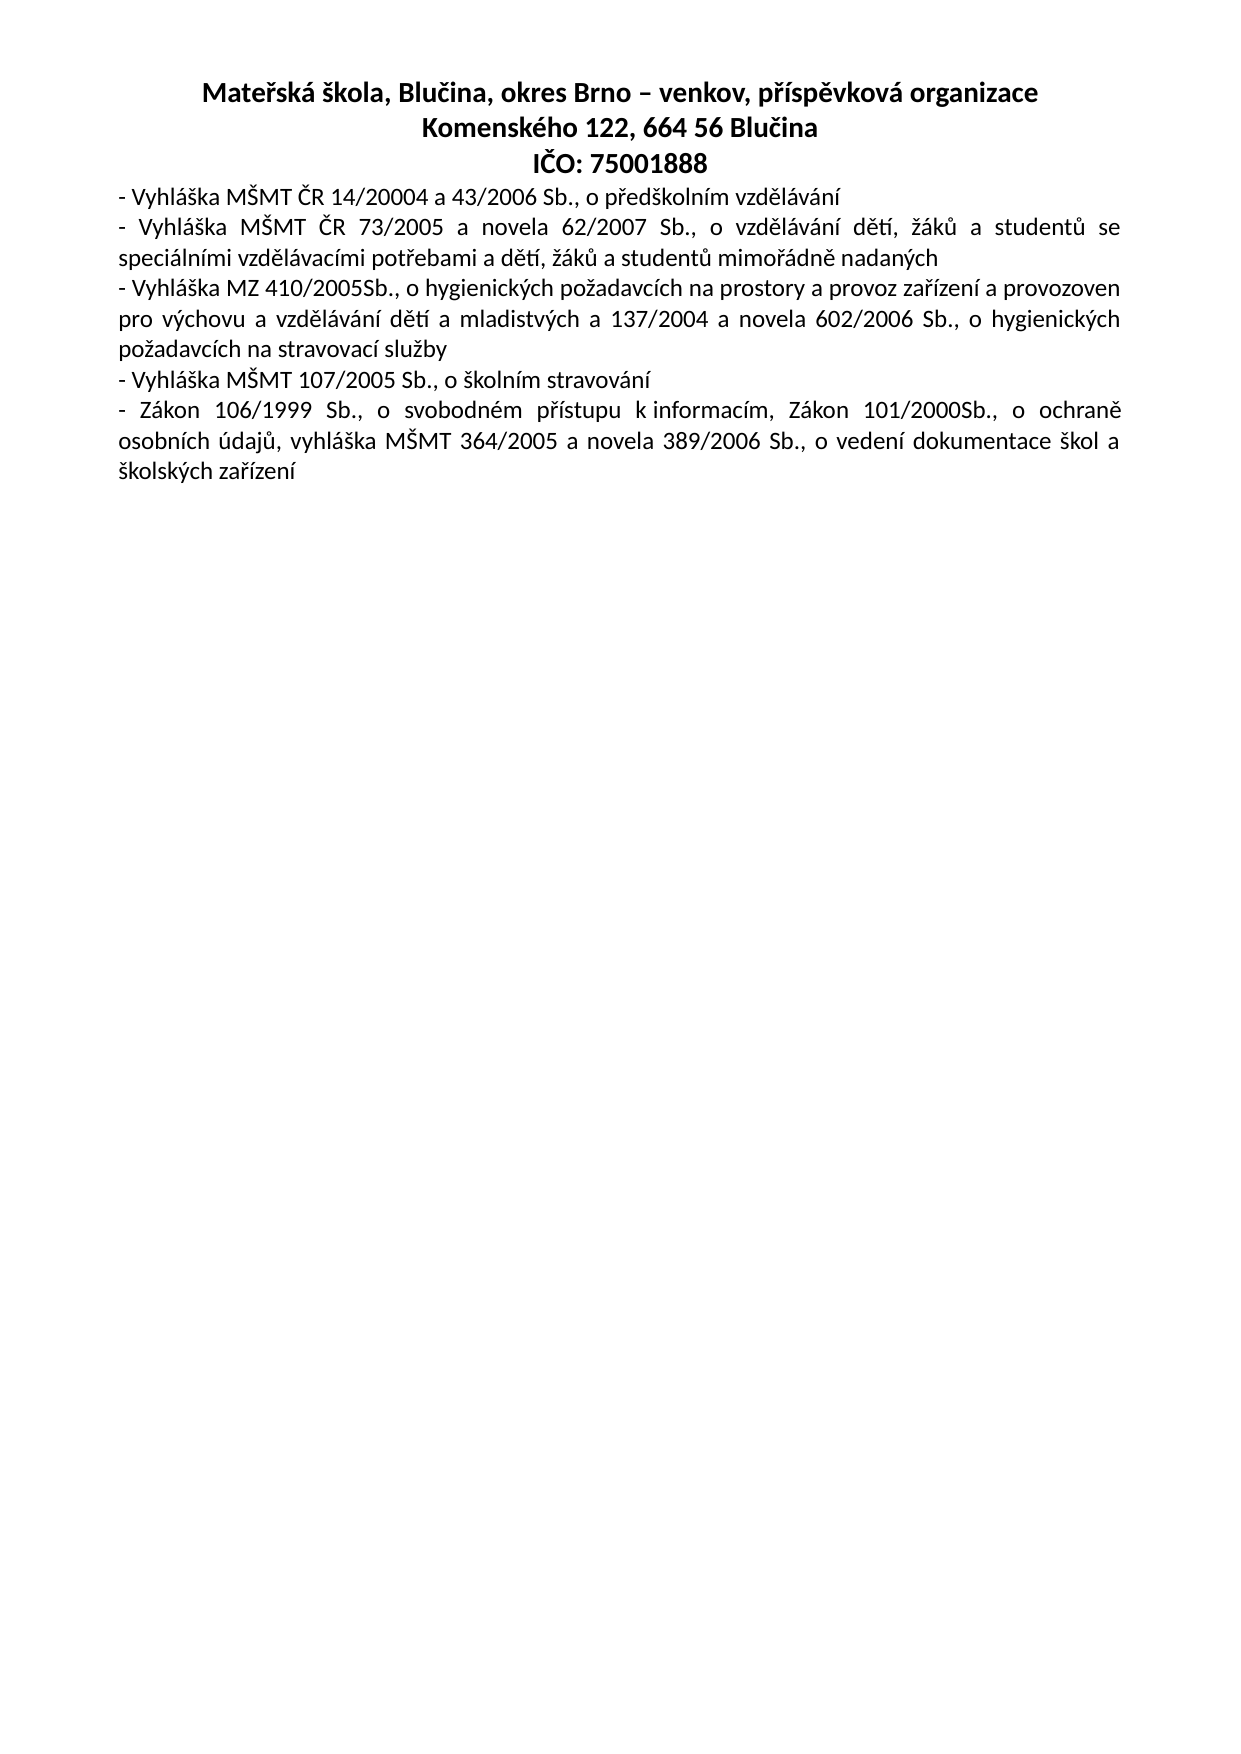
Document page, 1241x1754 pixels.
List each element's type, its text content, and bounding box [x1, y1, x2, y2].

text - Vyhláška MZ 410/2005Sb., o hygienických požadavcích na prostory a provoz zařízení a provozoven pro výchovu a vzdělávání dětí a mladistvých a 137/2004 a novela 602/2006 Sb., o hygienických požadavcích na stravovací služby [118, 272, 1122, 364]
text - Vyhláška MŠMT ČR 73/2005 a novela 62/2007 Sb., o vzdělávání dětí, žáků a studentů se speciálními vzdělávacími potřebami a dětí, žáků a studentů mimořádně nadaných [118, 211, 1122, 272]
text - Vyhláška MŠMT ČR 14/20004 a 43/2006 Sb., o předškolním vzdělávání [118, 181, 1122, 211]
text - Vyhláška MŠMT 107/2005 Sb., o školním stravování [118, 364, 1122, 394]
text - Zákon 106/1999 Sb., o svobodném přístupu k informacím, Zákon 101/2000Sb., o ochraně osobních údajů, vyhláška MŠMT 364/2005 a novela 389/2006 Sb., o vedení dokumentace škol a školských zařízení [118, 394, 1122, 486]
